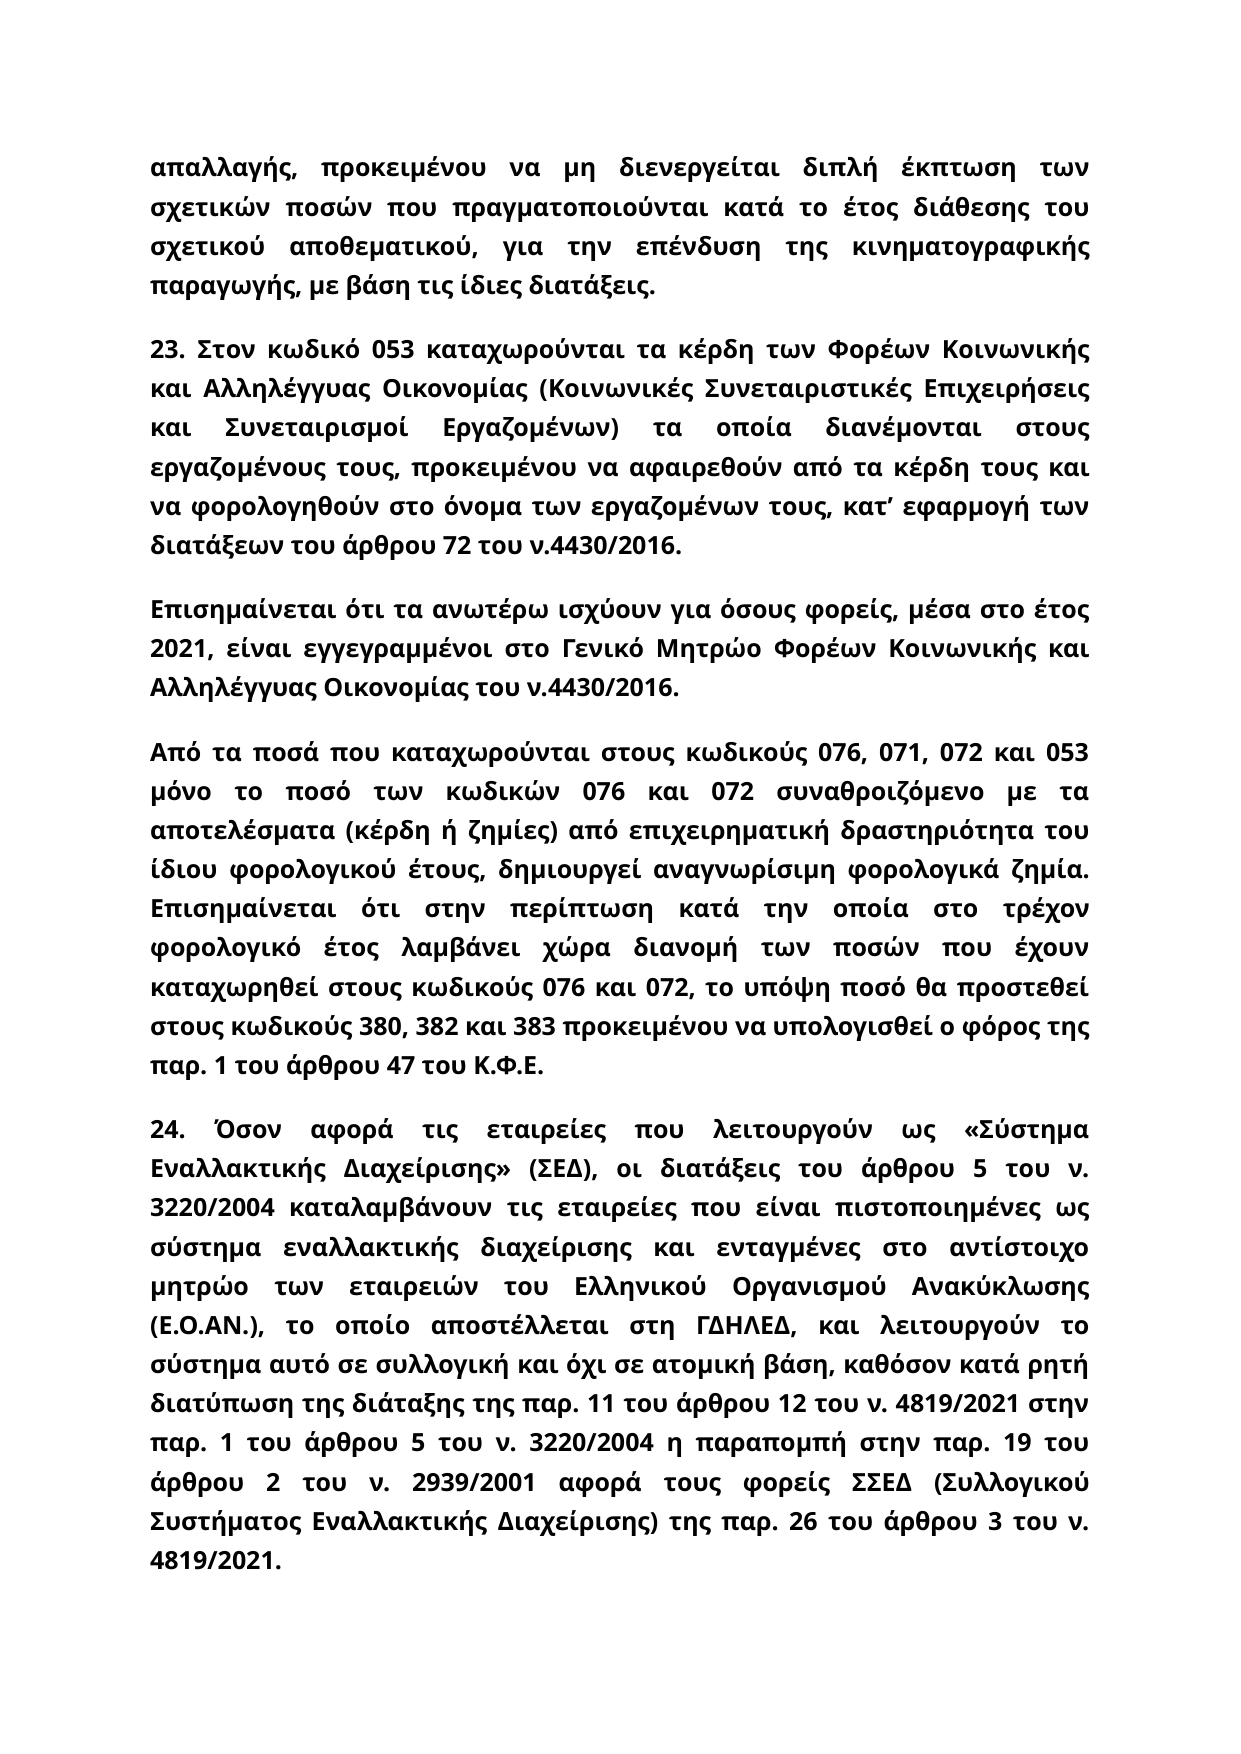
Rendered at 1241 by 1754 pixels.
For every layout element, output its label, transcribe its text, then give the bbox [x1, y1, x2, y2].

text απαλλαγής, προκειμένου να μη διενεργείται διπλή έκπτωση των σχετικών ποσών που πραγματοποιούνται κατά το έτος διάθεσης του σχετικού αποθεματικού, για την επένδυση της κινηματογραφικής παραγωγής, με βάση τις ίδιες διατάξεις. [150, 150, 1090, 302]
text 24. Όσον αφορά τις εταιρείες που λειτουργούν ως «Σύστημα Εναλλακτικής Διαχείρισης» (ΣΕΔ), οι διατάξεις του άρθρου 5 του ν. 3220/2004 καταλαμβάνουν τις εταιρείες που είναι πιστοποιημένες ως σύστημα εναλλακτικής διαχείρισης και ενταγμένες στο αντίστοιχο μητρώο των εταιρειών του Ελληνικού Οργανισμού Ανακύκλωσης (Ε.Ο.ΑΝ.), το οποίο αποστέλλεται στη ΓΔΗΛΕΔ, και λειτουργούν το σύστημα αυτό σε συλλογική και όχι σε ατομική βάση, καθόσον κατά ρητή διατύπωση της διάταξης της παρ. 11 του άρθρου 12 του ν. 4819/2021 στην παρ. 1 του άρθρου 5 του ν. 3220/2004 η παραπομπή στην παρ. 19 του άρθρου 2 του ν. 2939/2001 αφορά τους φορείς ΣΣΕΔ (Συλλογικού Συστήματος Εναλλακτικής Διαχείρισης) της παρ. 26 του άρθρου 3 του ν. 4819/2021. [150, 1112, 1090, 1577]
text 23. Στον κωδικό 053 καταχωρούνται τα κέρδη των Φορέων Κοινωνικής και Αλληλέγγυας Οικονομίας (Κοινωνικές Συνεταιριστικές Επιχειρήσεις και Συνεταιρισμοί Εργαζομένων) τα οποία διανέμονται στους εργαζομένους τους, προκειμένου να αφαιρεθούν από τα κέρδη τους και να φορολογηθούν στο όνομα των εργαζομένων τους, κατ’ εφαρμογή των διατάξεων του άρθρου 72 του ν.4430/2016. [150, 332, 1090, 562]
text Από τα ποσά που καταχωρούνται στους κωδικούς 076, 071, 072 και 053 μόνο το ποσό των κωδικών 076 και 072 συναθροιζόμενο με τα αποτελέσματα (κέρδη ή ζημίες) από επιχειρηματική δραστηριότητα του ίδιου φορολογικού έτους, δημιουργεί αναγνωρίσιμη φορολογικά ζημία. Επισημαίνεται ότι στην περίπτωση κατά την οποία στο τρέχον φορολογικό έτος λαμβάνει χώρα διανομή των ποσών που έχουν καταχωρηθεί στους κωδικούς 076 και 072, το υπόψη ποσό θα προστεθεί στους κωδικούς 380, 382 και 383 προκειμένου να υπολογισθεί ο φόρος της παρ. 1 του άρθρου 47 του Κ.Φ.Ε. [150, 734, 1090, 1082]
text Επισημαίνεται ότι τα ανωτέρω ισχύουν για όσους φορείς, μέσα στο έτος 2021, είναι εγγεγραμμένοι στο Γενικό Μητρώο Φορέων Κοινωνικής και Αλληλέγγυας Οικονομίας του ν.4430/2016. [150, 592, 1090, 704]
